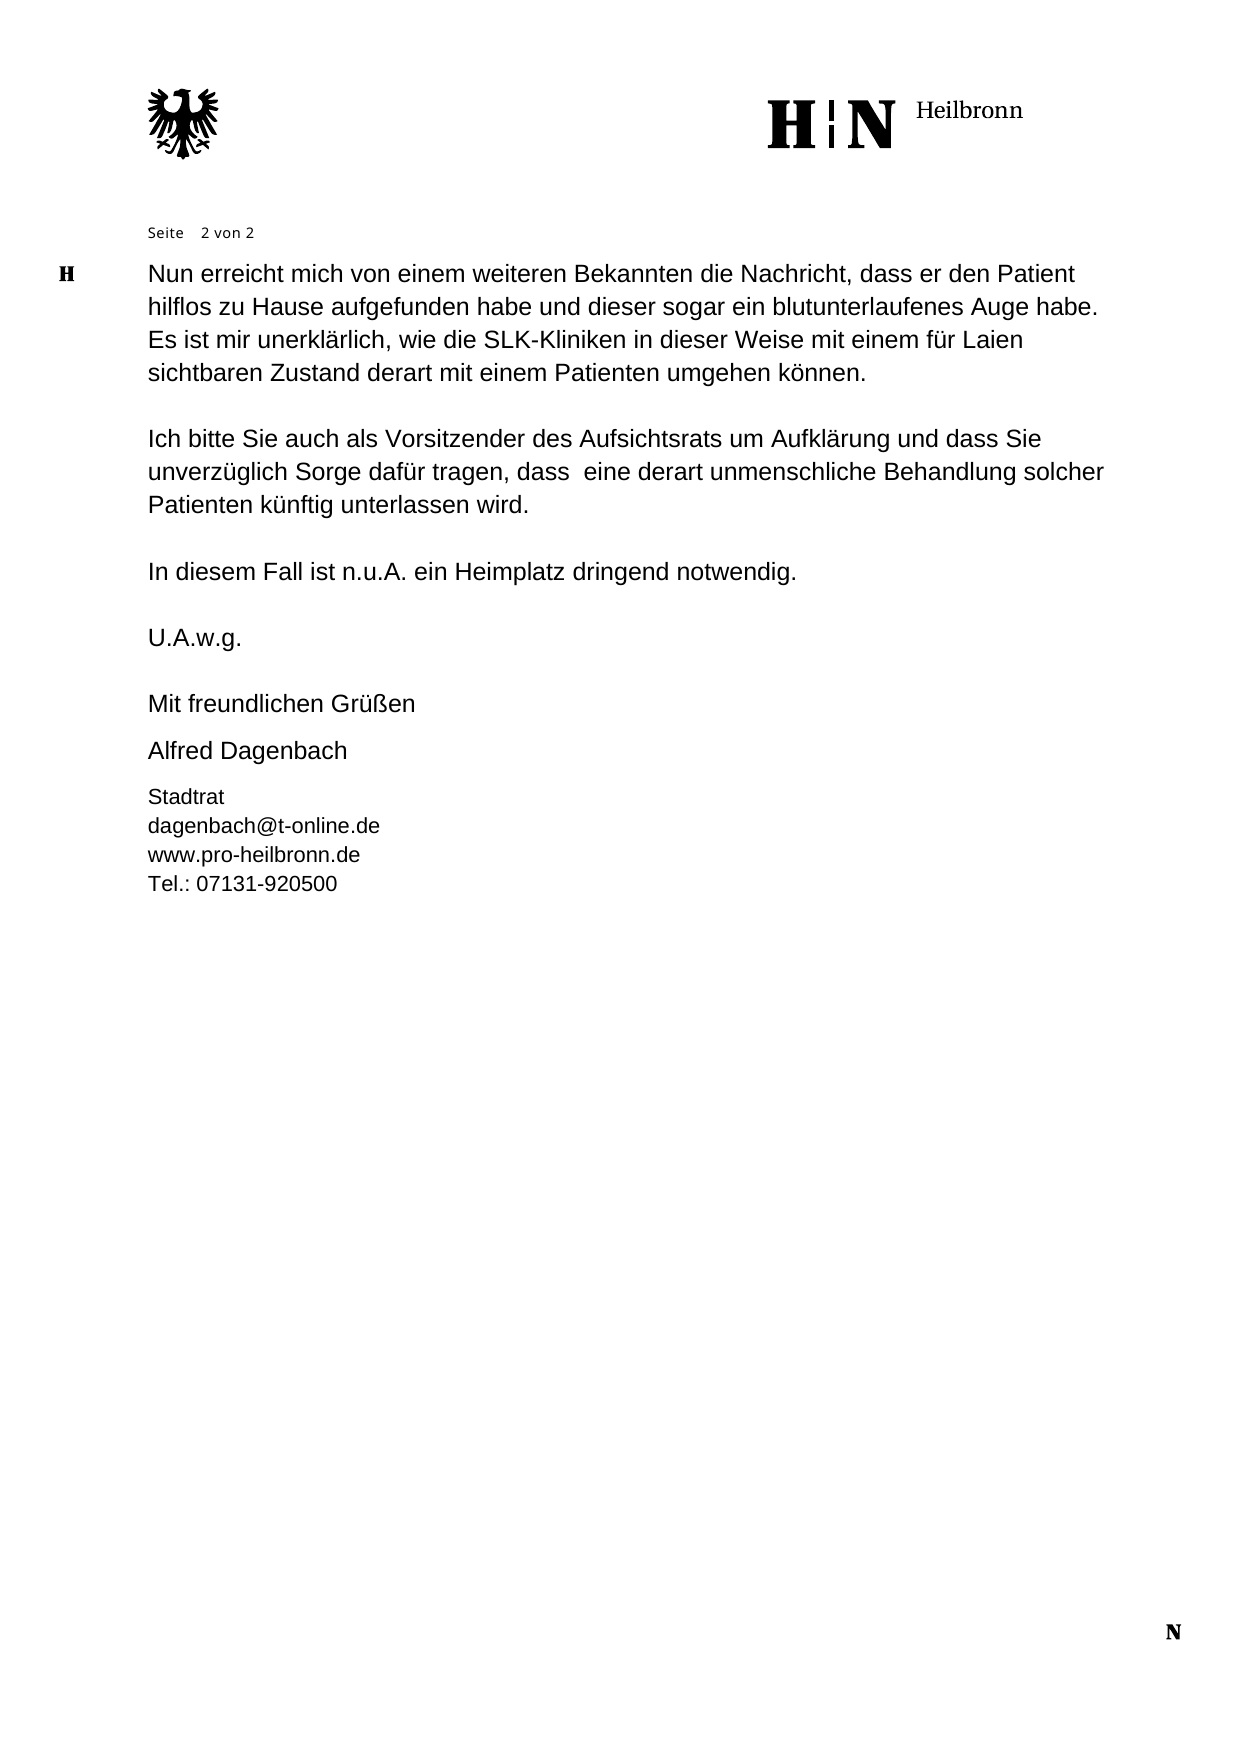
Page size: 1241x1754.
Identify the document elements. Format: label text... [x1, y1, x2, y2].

text Stadtrat [148, 784, 1122, 809]
text Tel.: 07131-920500 [148, 871, 1122, 896]
text www.pro-heilbronn.de [148, 842, 1122, 867]
text Alfred Dagenbach [148, 736, 1122, 765]
text Mit freundlichen Grüßen [148, 688, 1122, 717]
text Es ist mir unerklärlich, wie die SLK-Kliniken in dieser Weise mit einem für Laien sichtbaren Zustand derart mit einem Patienten umgehen können. [148, 325, 1122, 387]
text dagenbach@t-online.de [148, 813, 1122, 838]
text U.A.w.g. [148, 622, 1122, 651]
text Ich bitte Sie auch als Vorsitzender des Aufsichtsrats um Aufklärung und dass Sie unverzüglich Sorge dafür tragen, dass eine derart unmenschliche Behandlung solcher Patienten künftig unterlassen wird. [148, 424, 1122, 519]
text Nun erreicht mich von einem weiteren Bekannten die Nachricht, dass er den Patient hilflos zu Hause aufgefunden habe und dieser sogar ein blutunterlaufenes Auge habe. [148, 259, 1122, 321]
text In diesem Fall ist n.u.A. ein Heimplatz dringend notwendig. [148, 556, 1122, 585]
